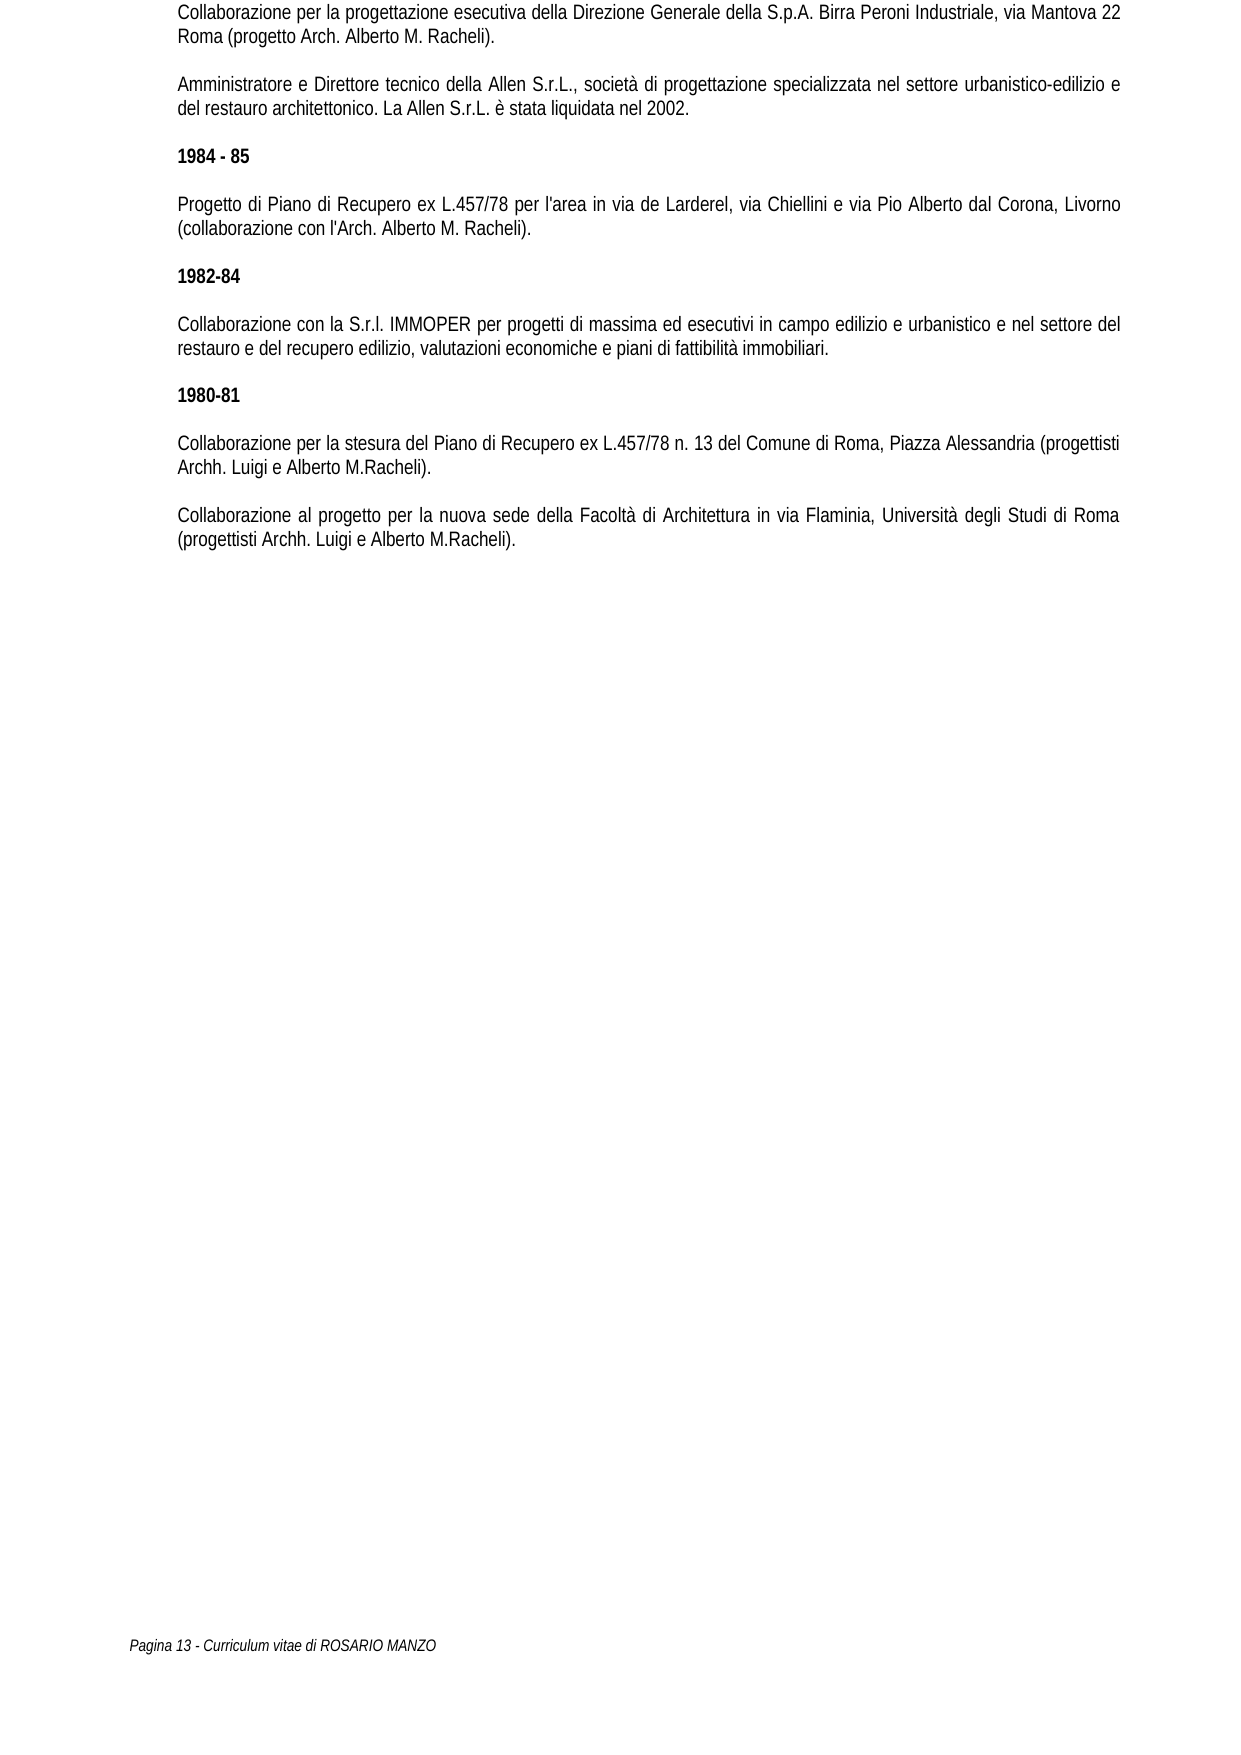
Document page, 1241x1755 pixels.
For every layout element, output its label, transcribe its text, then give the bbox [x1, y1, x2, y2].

text Amministratore e Direttore tecnico della Allen S.r.L., società di progettazione specializzata nel settore urbanistico-edilizio e del restauro architettonico. La Allen S.r.L. è stata liquidata nel 2002. [177, 72, 1122, 120]
text Collaborazione al progetto per la nuova sede della Facoltà di Architettura in via Flaminia, Università degli Studi di Roma (progettisti Archh. Luigi e Alberto M.Racheli). [177, 503, 1122, 551]
text 1980-81 [177, 383, 1122, 407]
text 1984 - 85 [177, 144, 1122, 168]
text Progetto di Piano di Recupero ex L.457/78 per l'area in via de Larderel, via Chiellini e via Pio Alberto dal Corona, Livorno (collaborazione con l'Arch. Alberto M. Racheli). [177, 192, 1122, 239]
text Collaborazione per la progettazione esecutiva della Direzione Generale della S.p.A. Birra Peroni Industriale, via Mantova 22 Roma (progetto Arch. Alberto M. Racheli). [177, 0, 1122, 48]
text 1982-84 [177, 263, 1122, 287]
text Collaborazione per la stesura del Piano di Recupero ex L.457/78 n. 13 del Comune di Roma, Piazza Alessandria (progettisti Archh. Luigi e Alberto M.Racheli). [177, 431, 1122, 479]
text Collaborazione con la S.r.l. IMMOPER per progetti di massima ed esecutivi in campo edilizio e urbanistico e nel settore del restauro e del recupero edilizio, valutazioni economiche e piani di fattibilità immobiliari. [177, 311, 1122, 359]
